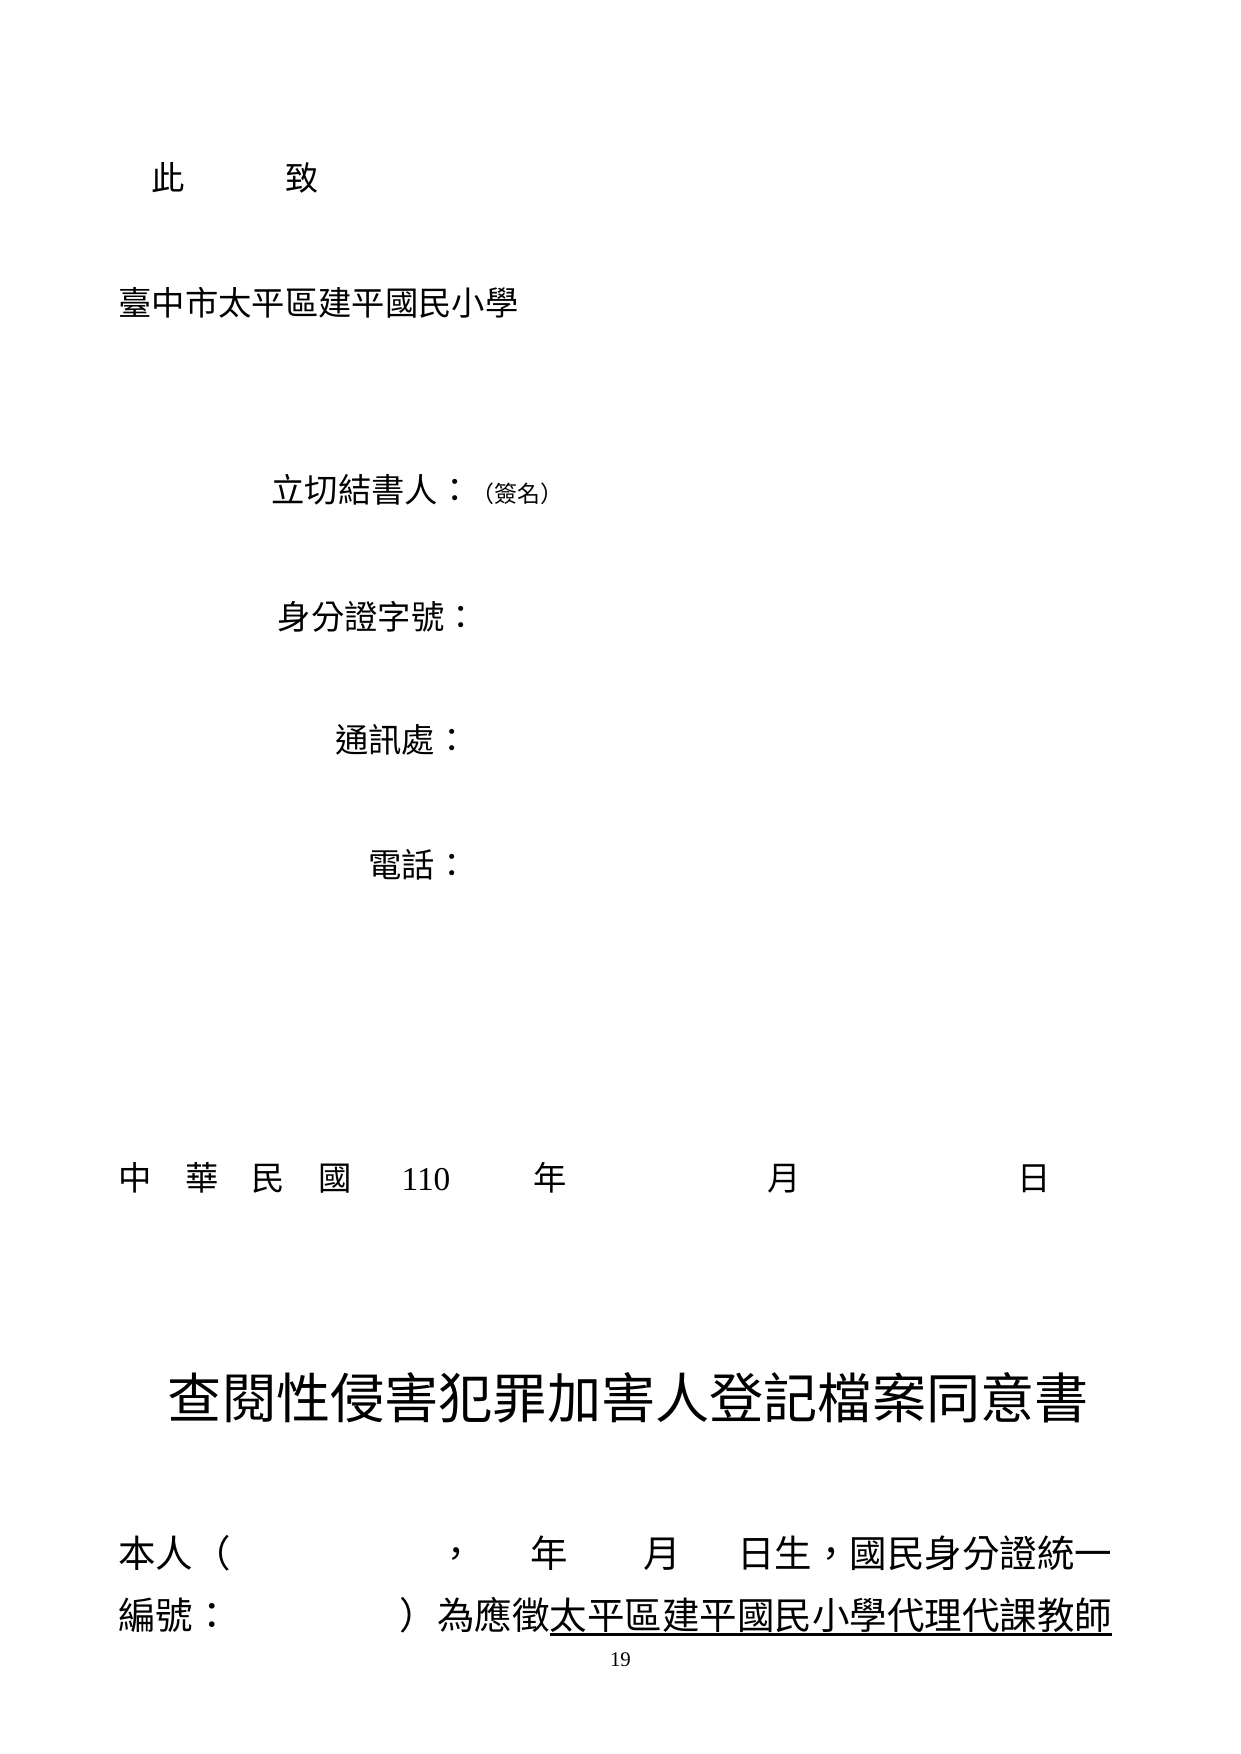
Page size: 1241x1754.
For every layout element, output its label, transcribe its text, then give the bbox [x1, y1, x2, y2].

text 臺中市太平區建平國民小學 [118, 259, 1122, 322]
text 通訊處： [118, 697, 1122, 759]
text 此 致 [118, 134, 1122, 197]
text 本人（ ， 年 月 日生，國民身分證統一編號： ）為應徵太平區建平國民小學代理代課教師 [118, 1509, 1122, 1634]
text 查閱性侵害犯罪加害人登記檔案同意書 [118, 1322, 1138, 1447]
text 身分證字號： [118, 572, 1122, 634]
text 中 華 民 國 110 年 月 日 [118, 1134, 1122, 1197]
text 立切結書人：（簽名） [118, 447, 1122, 509]
text 電話： [118, 822, 1122, 884]
